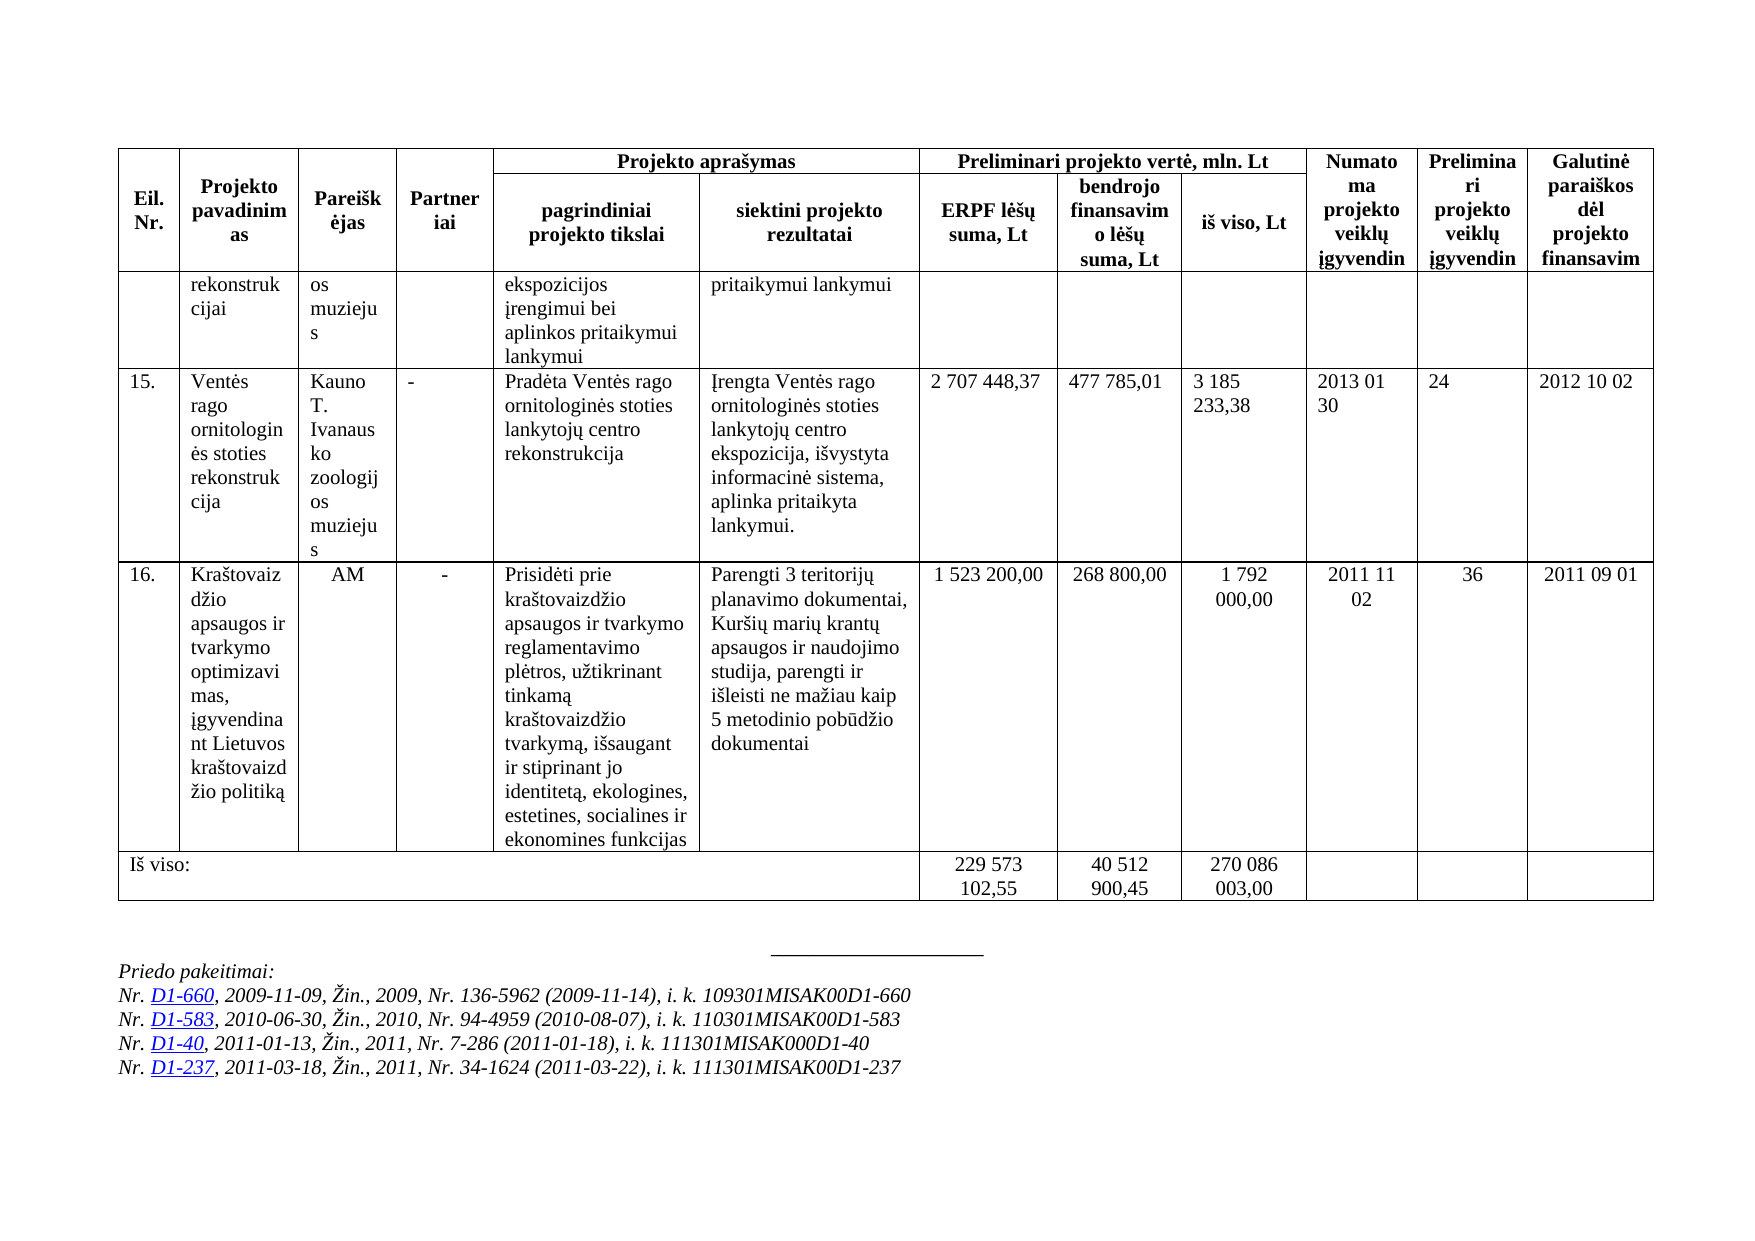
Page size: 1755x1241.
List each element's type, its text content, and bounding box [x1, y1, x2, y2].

table_cell [299, 852, 396, 900]
table_header Projekto aprašymas [494, 149, 919, 173]
text Nr. D1-660, 2009-11-09, Žin., 2009, Nr. 136-5962 (2009-11-14), i. k. 109301MISAK00D1-660 [118, 983, 1636, 1007]
table_cell Parengti 3 teritorijų planavimo dokumentai, Kuršių marių krantų apsaugos ir naudojimo studija, parengti ir išleisti ne mažiau kaip 5 metodinio pobūdžio dokumentai [700, 563, 919, 851]
table_cell 229 573 102,55 [920, 852, 1057, 900]
table_cell 12 [1418, 272, 1527, 368]
table_cell [493, 852, 699, 900]
table_cell [920, 272, 1057, 368]
table_cell - [397, 369, 493, 561]
table_cell [1528, 852, 1653, 900]
table_header Galutinė paraiškos dėl projekto finansavimo pateikimo APVA data (m. / mėn. / d.) [1528, 149, 1653, 271]
table_cell 2011 05 30 [1528, 272, 1653, 368]
table_cell Iš viso: [119, 852, 299, 900]
table_cell 2011 11 02 [1307, 563, 1417, 851]
table_cell - [397, 563, 493, 851]
text Priedo pakeitimai: [118, 959, 1636, 983]
table_cell 15. [119, 369, 179, 561]
table_cell pritaikymui lankymui [700, 272, 919, 368]
table_cell 270 086 003,00 [1182, 852, 1306, 900]
table_cell Įrengta Ventės rago ornitologinės stoties lankytojų centro ekspozicija, išvystyta informacinė sistema, aplinka pritaikyta lankymui. [700, 369, 919, 561]
table_cell 477 785,01 [1058, 369, 1181, 561]
table_cell siektini projekto rezultatai [700, 174, 919, 271]
text Nr. D1-40, 2011-01-13, Žin., 2011, Nr. 7-286 (2011-01-18), i. k. 111301MISAK000D1-40 [118, 1031, 1636, 1055]
table_cell [1307, 852, 1417, 900]
table_cell iš viso, Lt [1182, 174, 1306, 271]
table_cell [700, 852, 919, 900]
table_cell Pradėta Ventės rago ornitologinės stoties lankytojų centro rekonstrukcija [494, 369, 699, 561]
table_cell [119, 272, 179, 368]
table_header Partneriai [397, 149, 493, 271]
text Nr. D1-237, 2011-03-18, Žin., 2011, Nr. 34-1624 (2011-03-22), i. k. 111301MISAK00D1-237 [118, 1055, 1636, 1079]
table_cell 2011 09 01 [1528, 563, 1653, 851]
table_cell [1418, 852, 1527, 900]
table_cell 36 [1418, 563, 1527, 851]
table_header Projekto pavadinimas [180, 149, 298, 271]
table_cell 268 800,00 [1058, 563, 1181, 851]
table_cell Ventės rago ornitologinės stoties rekonstrukcija [180, 369, 298, 561]
table_cell pagrindiniai projekto tikslai [494, 174, 699, 271]
table_cell 2012 10 02 [1528, 369, 1653, 561]
table_cell Prisidėti prie kraštovaizdžio apsaugos ir tvarkymo reglamentavimo plėtros, užtikrinant tinkamą kraštovaizdžio tvarkymą, išsaugant ir stiprinant jo identitetą, ekologines, estetines, socialines ir ekonomines funkcijas [494, 563, 699, 851]
table_cell 3 185 233,38 [1182, 369, 1306, 561]
table_header Numatoma projekto veiklų įgyvendinimo pradžia (m. / mėn. / d.) [1307, 149, 1417, 271]
table_cell Kauno T. Ivanausko zoologijos muziejus [299, 369, 396, 561]
table_header Preliminari projekto veiklų įgyvendinimo trukmė (mėn.) [1418, 149, 1527, 271]
table_cell [1058, 272, 1181, 368]
table_cell 2 707 448,37 [920, 369, 1057, 561]
table_cell - [397, 272, 493, 368]
table_cell 1 523 200,00 [920, 563, 1057, 851]
table_cell 24 [1418, 369, 1527, 561]
table_header Eil. Nr. [119, 149, 179, 271]
table_cell bendrojo finansavimo lėšų suma, Lt [1058, 174, 1181, 271]
table_cell os muziejus [299, 272, 396, 368]
table_cell rekonstrukcijai [180, 272, 298, 368]
table_cell ERPF lėšų suma, Lt [920, 174, 1057, 271]
table_cell 40 512 900,45 [1058, 852, 1181, 900]
table_cell [396, 852, 493, 900]
table_cell Kraštovaizdžio apsaugos ir tvarkymo optimizavimas, įgyvendinant Lietuvos kraštovaizdžio politiką [180, 563, 298, 851]
table_cell [1182, 272, 1306, 368]
table_header Pareiškėjas [299, 149, 396, 271]
table_cell ekspozicijos įrengimui bei aplinkos pritaikymui lankymui [494, 272, 699, 368]
text _________________ [118, 930, 1636, 959]
table_header Preliminari projekto vertė, mln. Lt [920, 149, 1306, 173]
table_cell 2013 01 30 [1307, 369, 1417, 561]
table_cell 1 792 000,00 [1182, 563, 1306, 851]
text Nr. D1-583, 2010-06-30, Žin., 2010, Nr. 94-4959 (2010-08-07), i. k. 110301MISAK00D1-583 [118, 1007, 1636, 1031]
table_cell 2011 07 30 [1307, 272, 1417, 368]
table_cell AM [299, 563, 396, 851]
table_cell 16. [119, 563, 179, 851]
